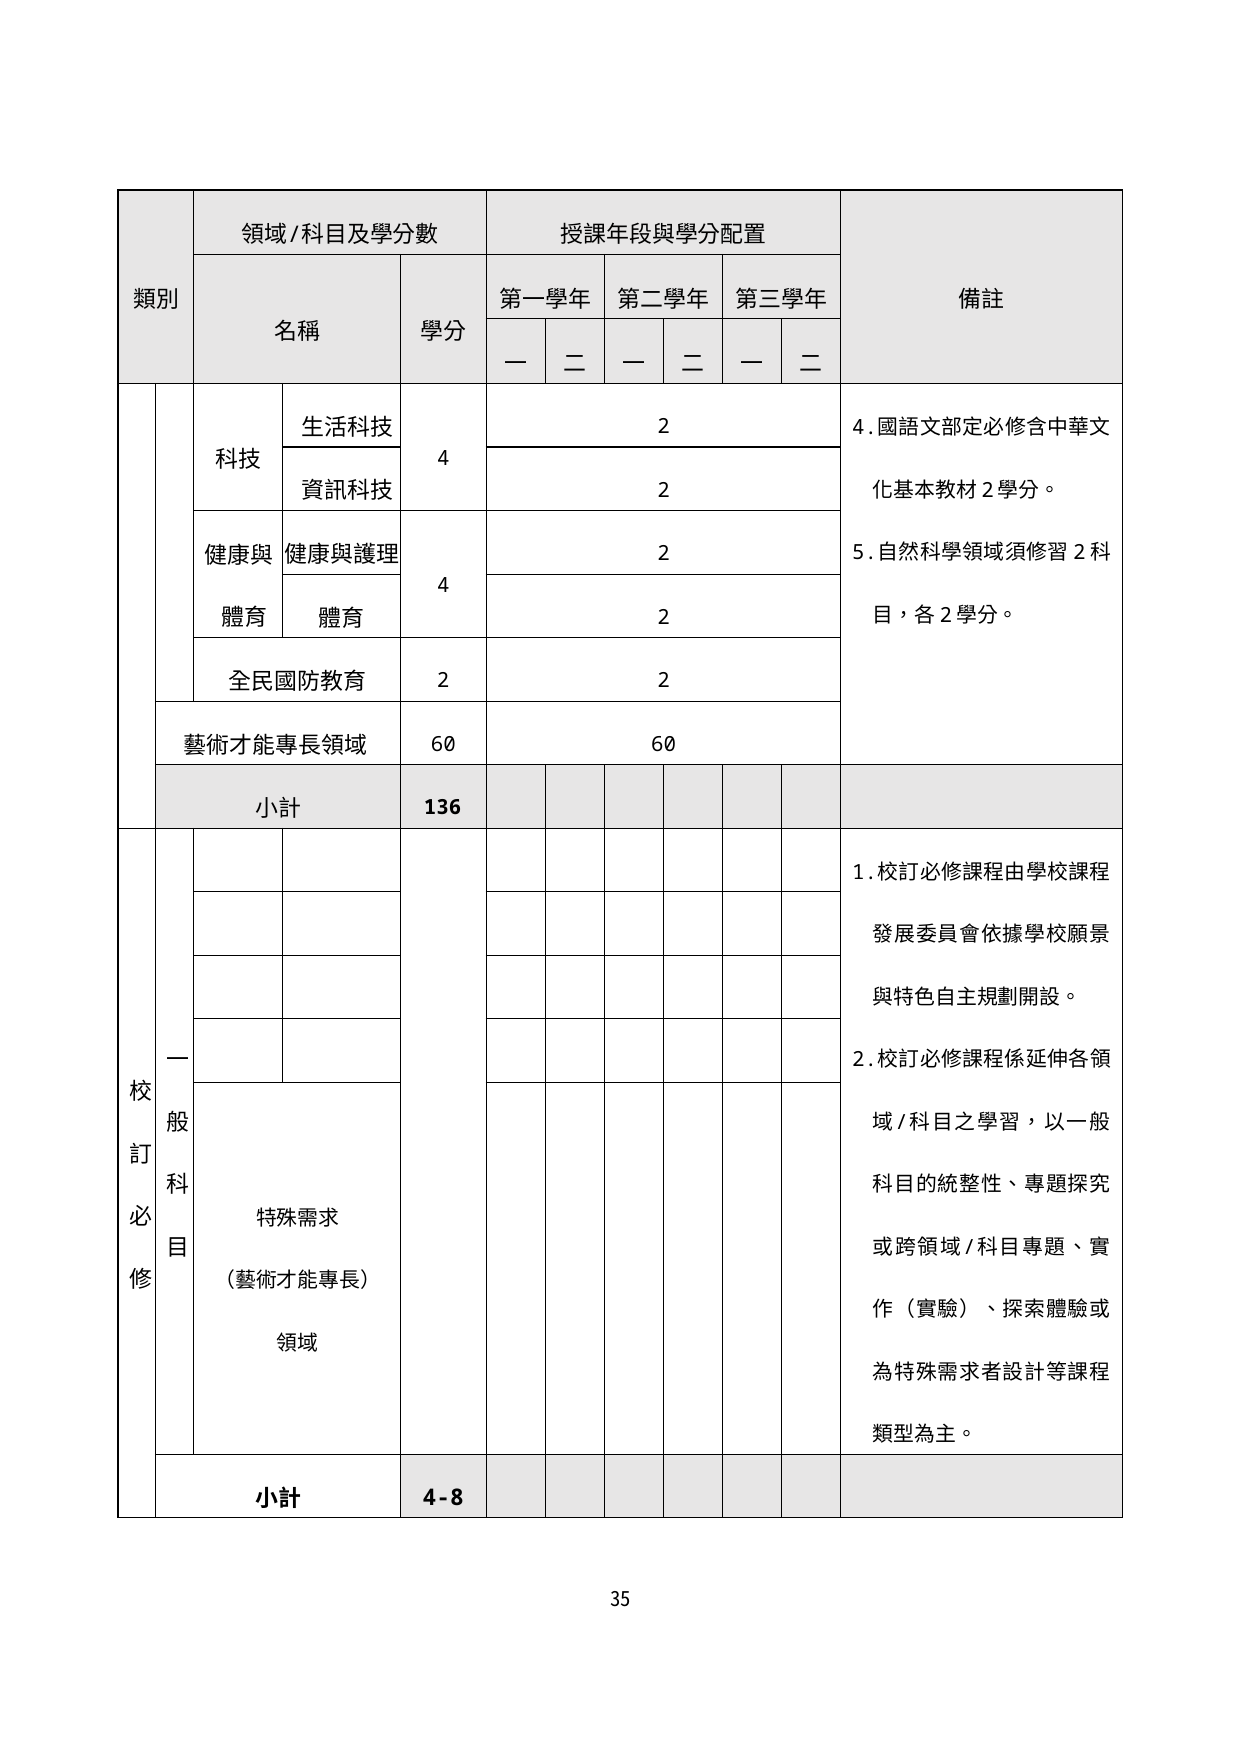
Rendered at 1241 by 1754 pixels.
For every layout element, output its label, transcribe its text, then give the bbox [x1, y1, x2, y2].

table_cell [723, 1455, 781, 1517]
table_cell [487, 1455, 545, 1517]
table_cell [723, 1019, 781, 1082]
table_cell 4-8 [401, 1455, 486, 1517]
table_cell [605, 829, 663, 891]
table_cell [194, 1019, 282, 1082]
table_cell 第一學年 [487, 255, 604, 318]
table_cell [546, 1019, 604, 1082]
table_cell [664, 1083, 722, 1454]
table_cell [782, 1455, 840, 1517]
table_cell 60 [487, 702, 840, 764]
table_cell [723, 765, 781, 828]
table_cell [283, 829, 400, 891]
table_cell 一 [487, 319, 545, 383]
table_cell 藝術才能專長領域 [156, 702, 400, 764]
table_cell 校 訂 必 修 [119, 829, 155, 1517]
table_cell 一 [605, 319, 663, 383]
table_cell 2 [487, 511, 840, 573]
table_cell [723, 892, 781, 955]
table_cell [664, 765, 722, 828]
table_cell [194, 829, 282, 891]
table_cell [723, 956, 781, 1018]
table_cell [546, 765, 604, 828]
table_cell [605, 892, 663, 955]
table_header 授課年段與學分配置 [487, 191, 840, 254]
table_cell 2 [487, 638, 840, 701]
table_cell [487, 892, 545, 955]
table_cell [664, 892, 722, 955]
table_cell [546, 1455, 604, 1517]
table_cell [782, 829, 840, 891]
table_cell 60 [401, 702, 486, 764]
table_header 類別 [119, 191, 193, 383]
table_cell 資訊科技 [283, 448, 400, 510]
table_cell 名稱 [194, 255, 400, 383]
table_cell [664, 829, 722, 891]
table_header 備註 [841, 191, 1122, 383]
table_cell [283, 1019, 400, 1082]
table_cell [546, 1083, 604, 1454]
table_cell [401, 829, 486, 1454]
table_cell 二 [546, 319, 604, 383]
table_cell [546, 956, 604, 1018]
table_cell [605, 956, 663, 1018]
table_cell [487, 1019, 545, 1082]
table_cell 小計 [156, 765, 400, 828]
table_cell 2 [401, 638, 486, 701]
table_cell [664, 1455, 722, 1517]
table_cell [605, 765, 663, 828]
table_cell [487, 1083, 545, 1454]
table_cell [723, 829, 781, 891]
table_cell [194, 956, 282, 1018]
table_header 領域/科目及學分數 [194, 191, 486, 254]
table_cell 一 [723, 319, 781, 383]
table_cell [546, 892, 604, 955]
table_cell [156, 384, 193, 701]
table_cell [283, 956, 400, 1018]
table_cell [723, 1083, 781, 1454]
table_cell [664, 956, 722, 1018]
table_cell 4 [401, 384, 486, 510]
table_cell 4 [401, 511, 486, 637]
table_cell [194, 892, 282, 955]
table_cell [782, 765, 840, 828]
table_cell 生活科技 [283, 384, 400, 446]
table_cell [487, 765, 545, 828]
table_cell 第二學年 [605, 255, 722, 318]
table_cell 2 [487, 384, 840, 446]
table_cell 特殊需求 （藝術才能專長） 領域 [194, 1083, 400, 1454]
table_cell 1.校訂必修課程由學校課程發展委員會依據學校願景與特色自主規劃開設。 2.校訂必修課程係延伸各領域/科目之學習，以一般科目的統整性、專題探究或跨領域/科目專題、實作（實驗）、探索體驗或為特殊需求者設計等課程類型為主。 [841, 829, 1122, 1454]
table_cell 2 [487, 575, 840, 637]
table_cell [283, 892, 400, 955]
table_cell 健康與護理 [283, 511, 400, 573]
table_cell 二 [664, 319, 722, 383]
table_cell 學分 [401, 255, 486, 383]
table_cell 小計 [156, 1455, 400, 1517]
table_cell 4.國語文部定必修含中華文化基本教材2學分。 5.自然科學領域須修習2科目，各2學分。 [841, 384, 1122, 764]
table_cell [605, 1455, 663, 1517]
table_cell 健康與 體育 [194, 511, 282, 637]
table_cell 科技 [194, 384, 282, 510]
table_cell [487, 956, 545, 1018]
table_cell [664, 1019, 722, 1082]
table_cell [841, 765, 1122, 828]
table_cell 體育 [283, 575, 400, 637]
table_cell [605, 1083, 663, 1454]
table_cell [782, 1083, 840, 1454]
table_cell [782, 1019, 840, 1082]
table_cell 2 [487, 448, 840, 510]
table_cell 全民國防教育 [194, 638, 400, 701]
table_cell 一般科目 [156, 829, 193, 1454]
table_cell 136 [401, 765, 486, 828]
table_cell [605, 1019, 663, 1082]
table_cell 第三學年 [723, 255, 840, 318]
table_cell [782, 892, 840, 955]
table_cell [782, 956, 840, 1018]
table_cell 二 [782, 319, 840, 383]
table_cell [487, 829, 545, 891]
table_cell [119, 384, 155, 828]
table_cell [546, 829, 604, 891]
table_cell [841, 1455, 1122, 1517]
